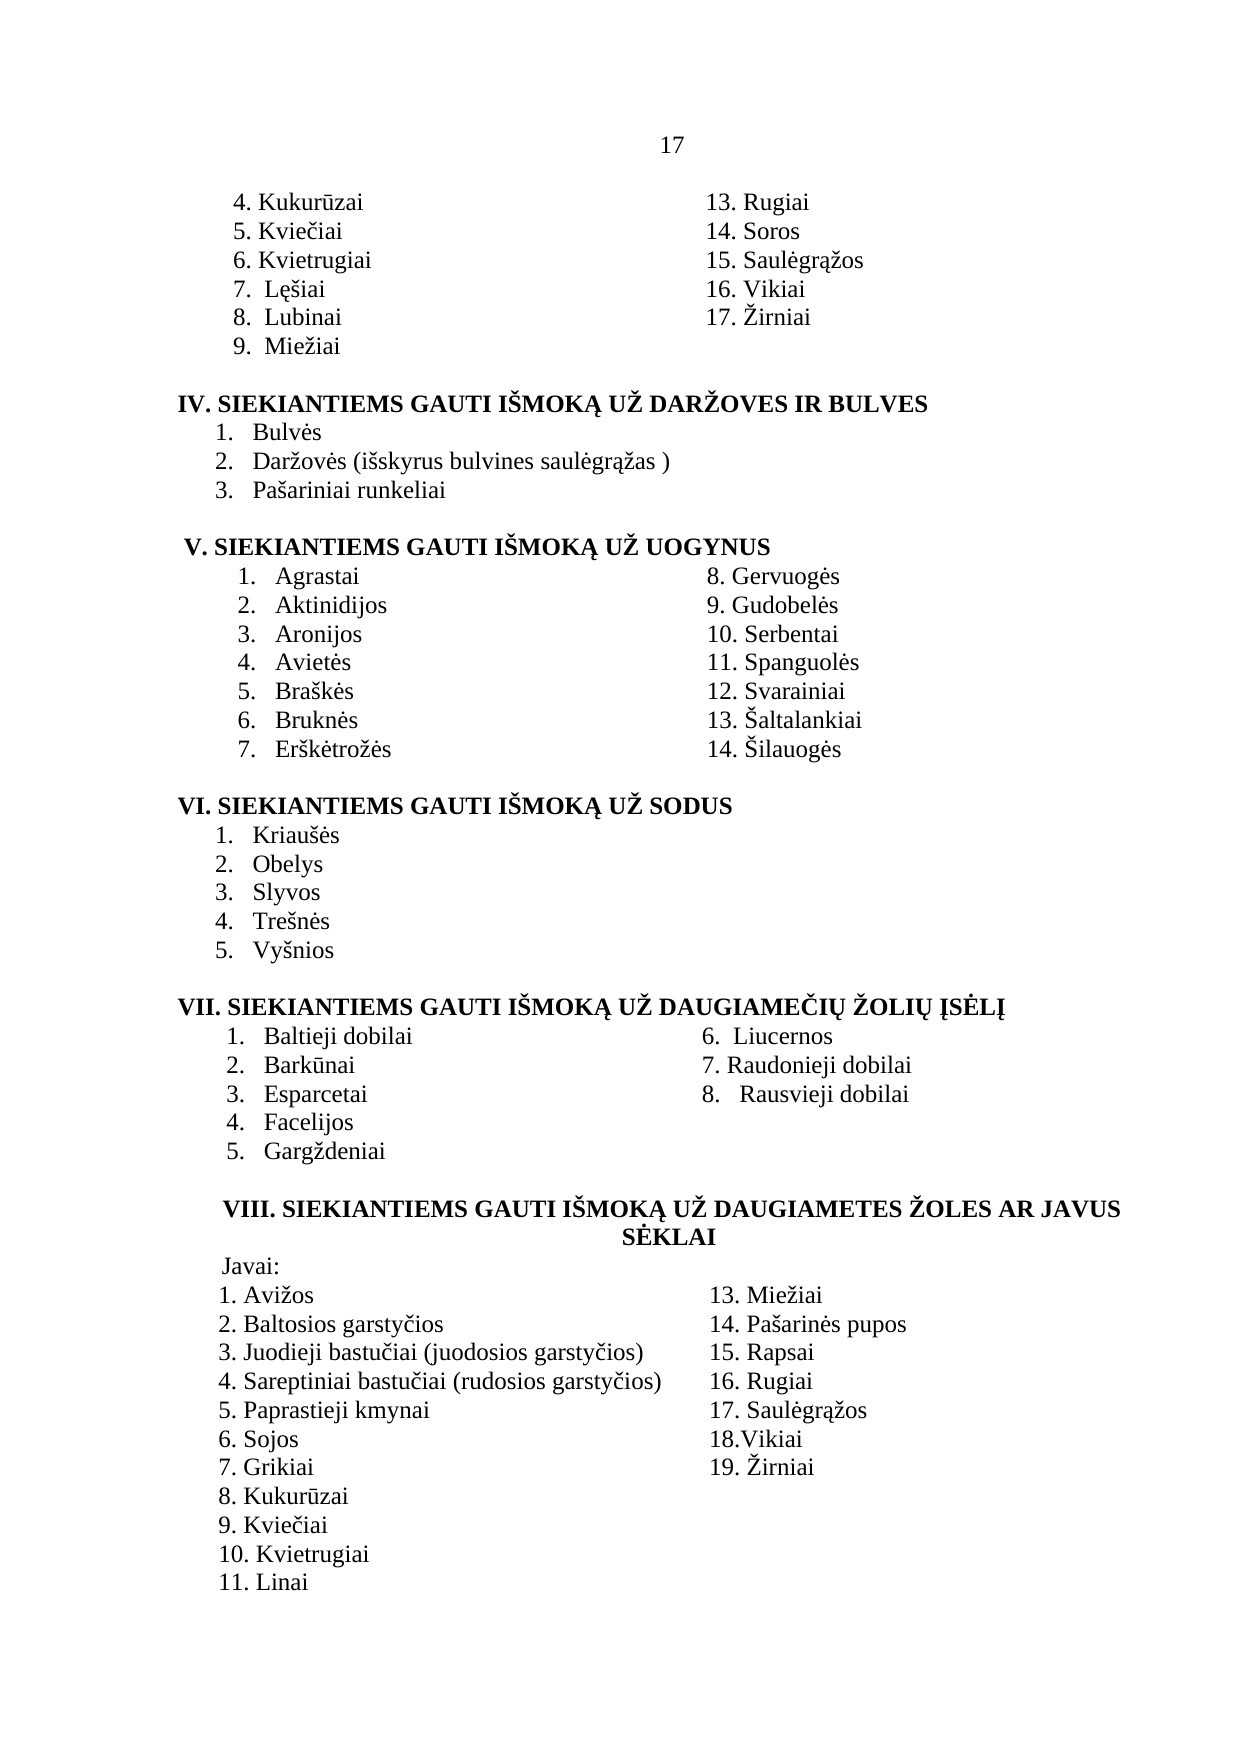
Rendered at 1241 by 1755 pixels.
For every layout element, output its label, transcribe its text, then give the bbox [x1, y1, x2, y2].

table_cell 9. Miežiai [189, 331, 694, 360]
text 1. Bulvės [215, 417, 1167, 446]
text V. SIEKIANTIEMS GAUTI IŠMOKĄ UŽ UOGYNUS [177, 532, 1167, 561]
table_cell [698, 1539, 1189, 1567]
table_cell 13. Rugiai [694, 188, 1200, 216]
text 5. Vyšnios [215, 935, 1167, 964]
table_cell 18.Vikiai [698, 1424, 1189, 1452]
table_cell 9. Kviečiai [177, 1510, 698, 1539]
table_header 1. Agrastai [189, 561, 658, 590]
table_cell 3. Esparcetai [177, 1079, 653, 1107]
table_cell 4. Facelijos [177, 1108, 653, 1136]
table_cell 5. Gargždeniai [177, 1136, 653, 1165]
table_cell 15. Rapsai [698, 1338, 1189, 1366]
table_cell 7. Lęšiai [189, 274, 694, 302]
table_cell 5. Kviečiai [189, 216, 694, 245]
table_cell 4. Sareptiniai bastučiai (rudosios garstyčios) [177, 1366, 698, 1395]
text VI. SIEKIANTIEMS GAUTI IŠMOKĄ UŽ SODUS [177, 791, 1167, 820]
table_cell 9. Gudobelės [658, 590, 1125, 619]
table_cell 7. Grikiai [177, 1453, 698, 1481]
table_cell 19. Žirniai [698, 1453, 1189, 1481]
table_cell [698, 1510, 1189, 1539]
table_header 6. Liucernos [653, 1021, 1129, 1050]
table_cell 11. Linai [177, 1568, 698, 1596]
table_cell 17. Saulėgrąžos [698, 1395, 1189, 1424]
table_cell 12. Svarainiai [658, 676, 1125, 705]
table_cell 16. Vikiai [694, 274, 1200, 302]
table_cell [653, 1108, 1129, 1136]
table_cell 7. Raudonieji dobilai [653, 1050, 1129, 1079]
table_cell 3. Juodieji bastučiai (juodosios garstyčios) [177, 1338, 698, 1366]
table_header 8. Gervuogės [658, 561, 1125, 590]
table_cell 7. Erškėtrožės [189, 734, 658, 762]
table_header 1. Avižos [177, 1280, 698, 1309]
table_cell 14. Pašarinės pupos [698, 1309, 1189, 1337]
table_cell 10. Serbentai [658, 619, 1125, 647]
text 2. Daržovės (išskyrus bulvines saulėgrąžas ) [215, 446, 1167, 475]
table_cell 16. Rugiai [698, 1366, 1189, 1395]
table_cell [694, 331, 1200, 360]
table_cell [653, 1136, 1129, 1165]
table_cell 17. Žirniai [694, 303, 1200, 331]
table_cell 6. Sojos [177, 1424, 698, 1452]
table_cell 8. Lubinai [189, 303, 694, 331]
table_cell 15. Saulėgrąžos [694, 245, 1200, 274]
text IV. SIEKIANTIEMS GAUTI IŠMOKĄ UŽ DARŽOVES IR BULVES [177, 389, 1167, 417]
table_cell [698, 1481, 1189, 1510]
table_cell 8. Rausvieji dobilai [653, 1079, 1129, 1107]
table_cell 5. Paprastieji kmynai [177, 1395, 698, 1424]
text 3. Pašariniai runkeliai [215, 475, 1167, 504]
table_cell 11. Spanguolės [658, 648, 1125, 676]
table_cell [698, 1568, 1189, 1596]
text 1. Kriaušės [215, 820, 1167, 849]
table_cell 6. Bruknės [189, 705, 658, 734]
table_cell 14. Soros [694, 216, 1200, 245]
text 4. Trešnės [215, 906, 1167, 935]
table_cell 3. Aronijos [189, 619, 658, 647]
table_cell 8. Kukurūzai [177, 1481, 698, 1510]
text Javai: [177, 1251, 1167, 1280]
text VII. SIEKIANTIEMS GAUTI IŠMOKĄ UŽ DAUGIAMEČIŲ ŽOLIŲ ĮSĖLĮ [177, 992, 1167, 1021]
table_cell 4. Kukurūzai [189, 188, 694, 216]
text 2. Obelys [215, 849, 1167, 877]
table_cell 14. Šilauogės [658, 734, 1125, 762]
table_header 13. Miežiai [698, 1280, 1189, 1309]
table_cell 4. Avietės [189, 648, 658, 676]
table_cell 6. Kvietrugiai [189, 245, 694, 274]
table_cell 2. Aktinidijos [189, 590, 658, 619]
text 3. Slyvos [215, 877, 1167, 906]
table_cell 2. Baltosios garstyčios [177, 1309, 698, 1337]
table_cell 10. Kvietrugiai [177, 1539, 698, 1567]
text VIII. SIEKIANTIEMS GAUTI IŠMOKĄ UŽ DAUGIAMETES ŽOLES AR JAVUS SĖKLAI [177, 1194, 1167, 1251]
table_cell 13. Šaltalankiai [658, 705, 1125, 734]
table_cell 2. Barkūnai [177, 1050, 653, 1079]
table_cell 5. Braškės [189, 676, 658, 705]
table_header 1. Baltieji dobilai [177, 1021, 653, 1050]
